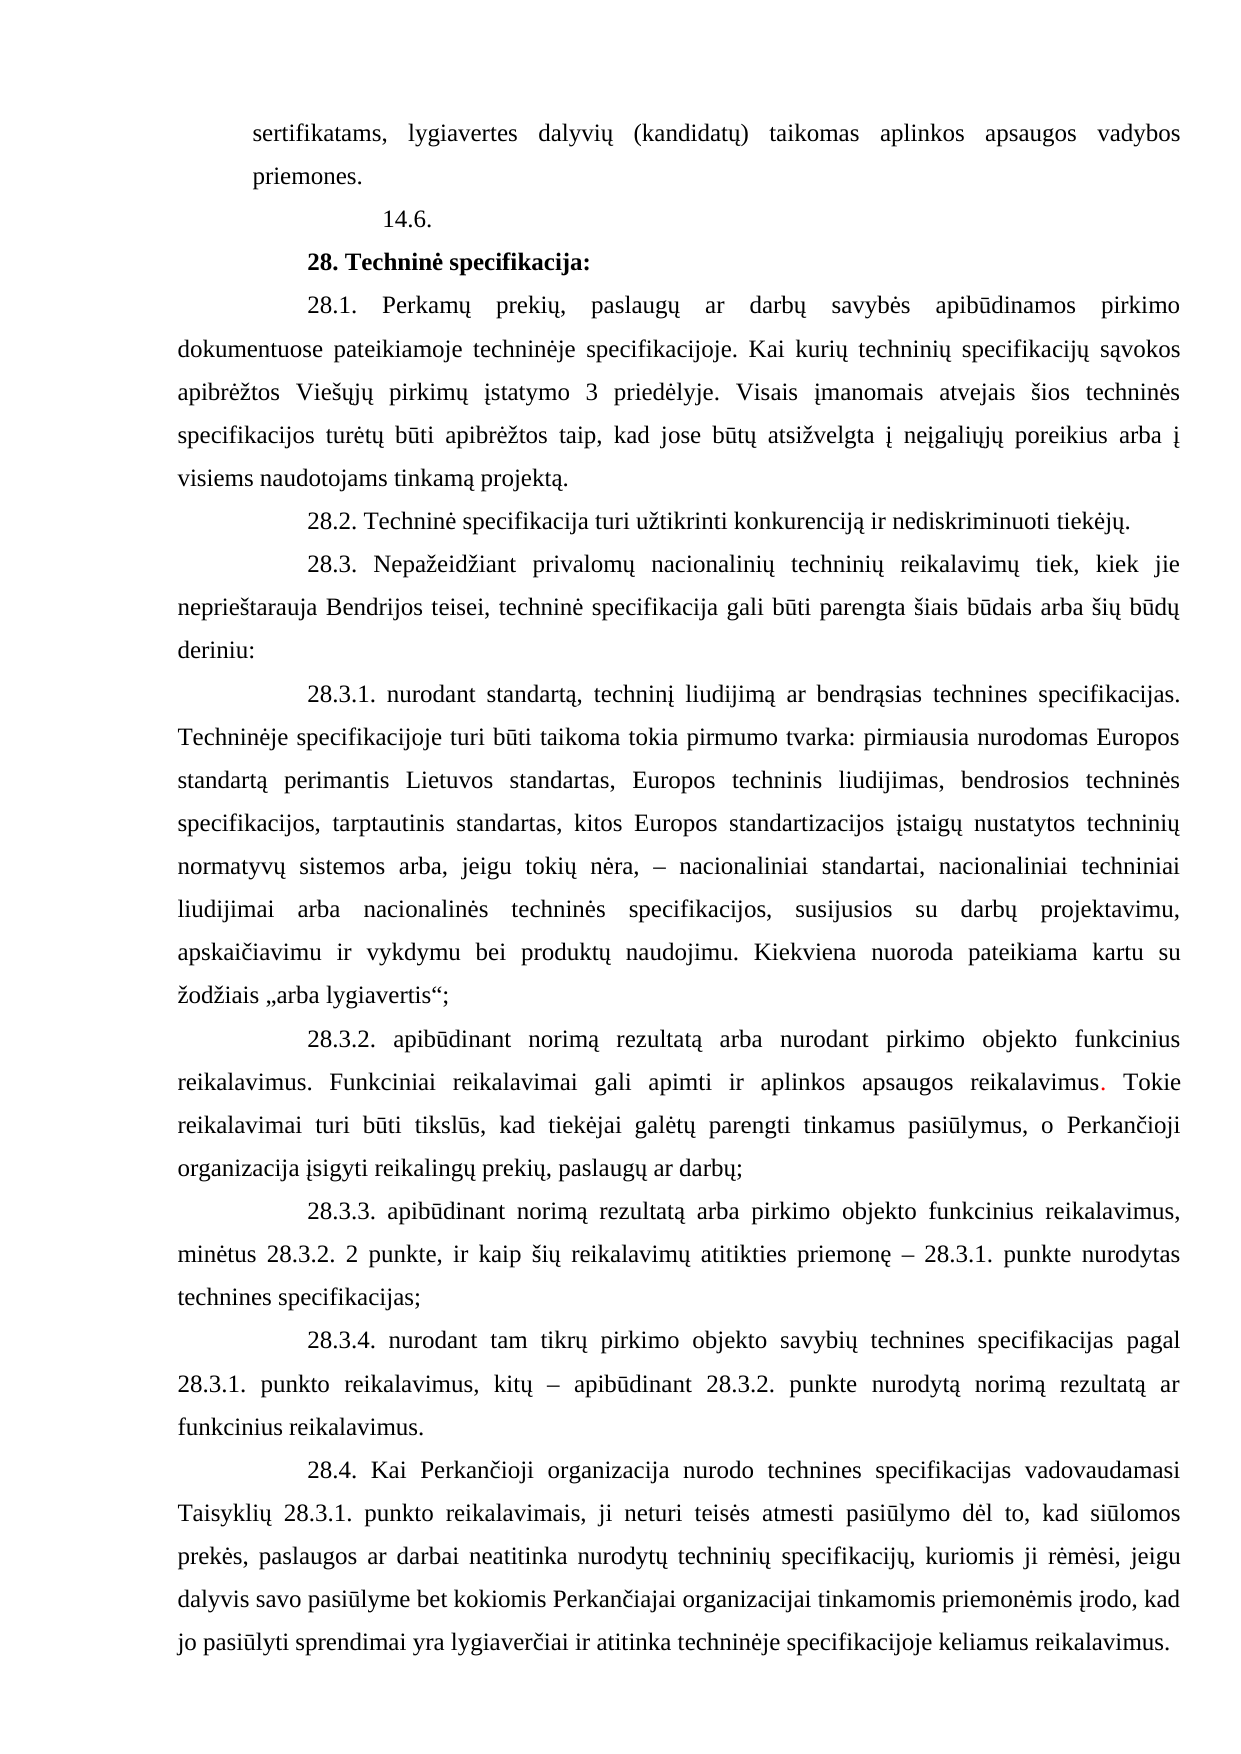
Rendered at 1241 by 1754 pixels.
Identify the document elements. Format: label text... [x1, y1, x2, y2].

text 28. Techninė specifikacija: [177, 247, 1181, 276]
text 28.3.4. nurodant tam tikrų pirkimo objekto savybių technines specifikacijas pagal 28.3.1. punkto reikalavimus, kitų – apibūdinant 28.3.2. punkte nurodytą norimą rezultatą ar funkcinius reikalavimus. [177, 1326, 1181, 1441]
text 28.3.2. apibūdinant norimą rezultatą arba nurodant pirkimo objekto funkcinius reikalavimus. Funkciniai reikalavimai gali apimti ir aplinkos apsaugos reikalavimus. Tokie reikalavimai turi būti tikslūs, kad tiekėjai galėtų parengti tinkamus pasiūlymus, o Perkančioji organizacija įsigyti reikalingų prekių, paslaugų ar darbų; [177, 1024, 1181, 1182]
text 28.2. Techninė specifikacija turi užtikrinti konkurenciją ir nediskriminuoti tiekėjų. [177, 506, 1181, 535]
text 28.1. Perkamų prekių, paslaugų ar darbų savybės apibūdinamos pirkimo dokumentuose pateikiamoje techninėje specifikacijoje. Kai kurių techninių specifikacijų sąvokos apibrėžtos Viešųjų pirkimų įstatymo 3 priedėlyje. Visais įmanomais atvejais šios techninės specifikacijos turėtų būti apibrėžtos taip, kad jose būtų atsižvelgta į neįgaliųjų poreikius arba į visiems naudotojams tinkamą projektą. [177, 291, 1181, 492]
text 28.3.1. nurodant standartą, techninį liudijimą ar bendrąsias technines specifikacijas. Techninėje specifikacijoje turi būti taikoma tokia pirmumo tvarka: pirmiausia nurodomas Europos standartą perimantis Lietuvos standartas, Europos techninis liudijimas, bendrosios techninės specifikacijos, tarptautinis standartas, kitos Europos standartizacijos įstaigų nustatytos techninių normatyvų sistemos arba, jeigu tokių nėra, – nacionaliniai standartai, nacionaliniai techniniai liudijimai arba nacionalinės techninės specifikacijos, susijusios su darbų projektavimu, apskaičiavimu ir vykdymu bei produktų naudojimu. Kiekviena nuoroda pateikiama kartu su žodžiais „arba lygiavertis“; [177, 679, 1181, 1009]
text 28.3.3. apibūdinant norimą rezultatą arba pirkimo objekto funkcinius reikalavimus, minėtus 28.3.2. 2 punkte, ir kaip šių reikalavimų atitikties priemonę – 28.3.1. punkte nurodytas technines specifikacijas; [177, 1196, 1181, 1311]
text 28.4. Kai Perkančioji organizacija nurodo technines specifikacijas vadovaudamasi Taisyklių 28.3.1. punkto reikalavimais, ji neturi teisės atmesti pasiūlymo dėl to, kad siūlomos prekės, paslaugos ar darbai neatitinka nurodytų techninių specifikacijų, kuriomis ji rėmėsi, jeigu dalyvis savo pasiūlyme bet kokiomis Perkančiajai organizacijai tinkamomis priemonėmis įrodo, kad jo pasiūlyti sprendimai yra lygiaverčiai ir atitinka techninėje specifikacijoje keliamus reikalavimus. [177, 1455, 1181, 1656]
subtitle sertifikatams, lygiavertes dalyvių (kandidatų) taikomas aplinkos apsaugos vadybos priemones. [177, 118, 1181, 190]
text 28.3. Nepažeidžiant privalomų nacionalinių techninių reikalavimų tiek, kiek jie neprieštarauja Bendrijos teisei, techninė specifikacija gali būti parengta šiais būdais arba šių būdų deriniu: [177, 549, 1181, 664]
